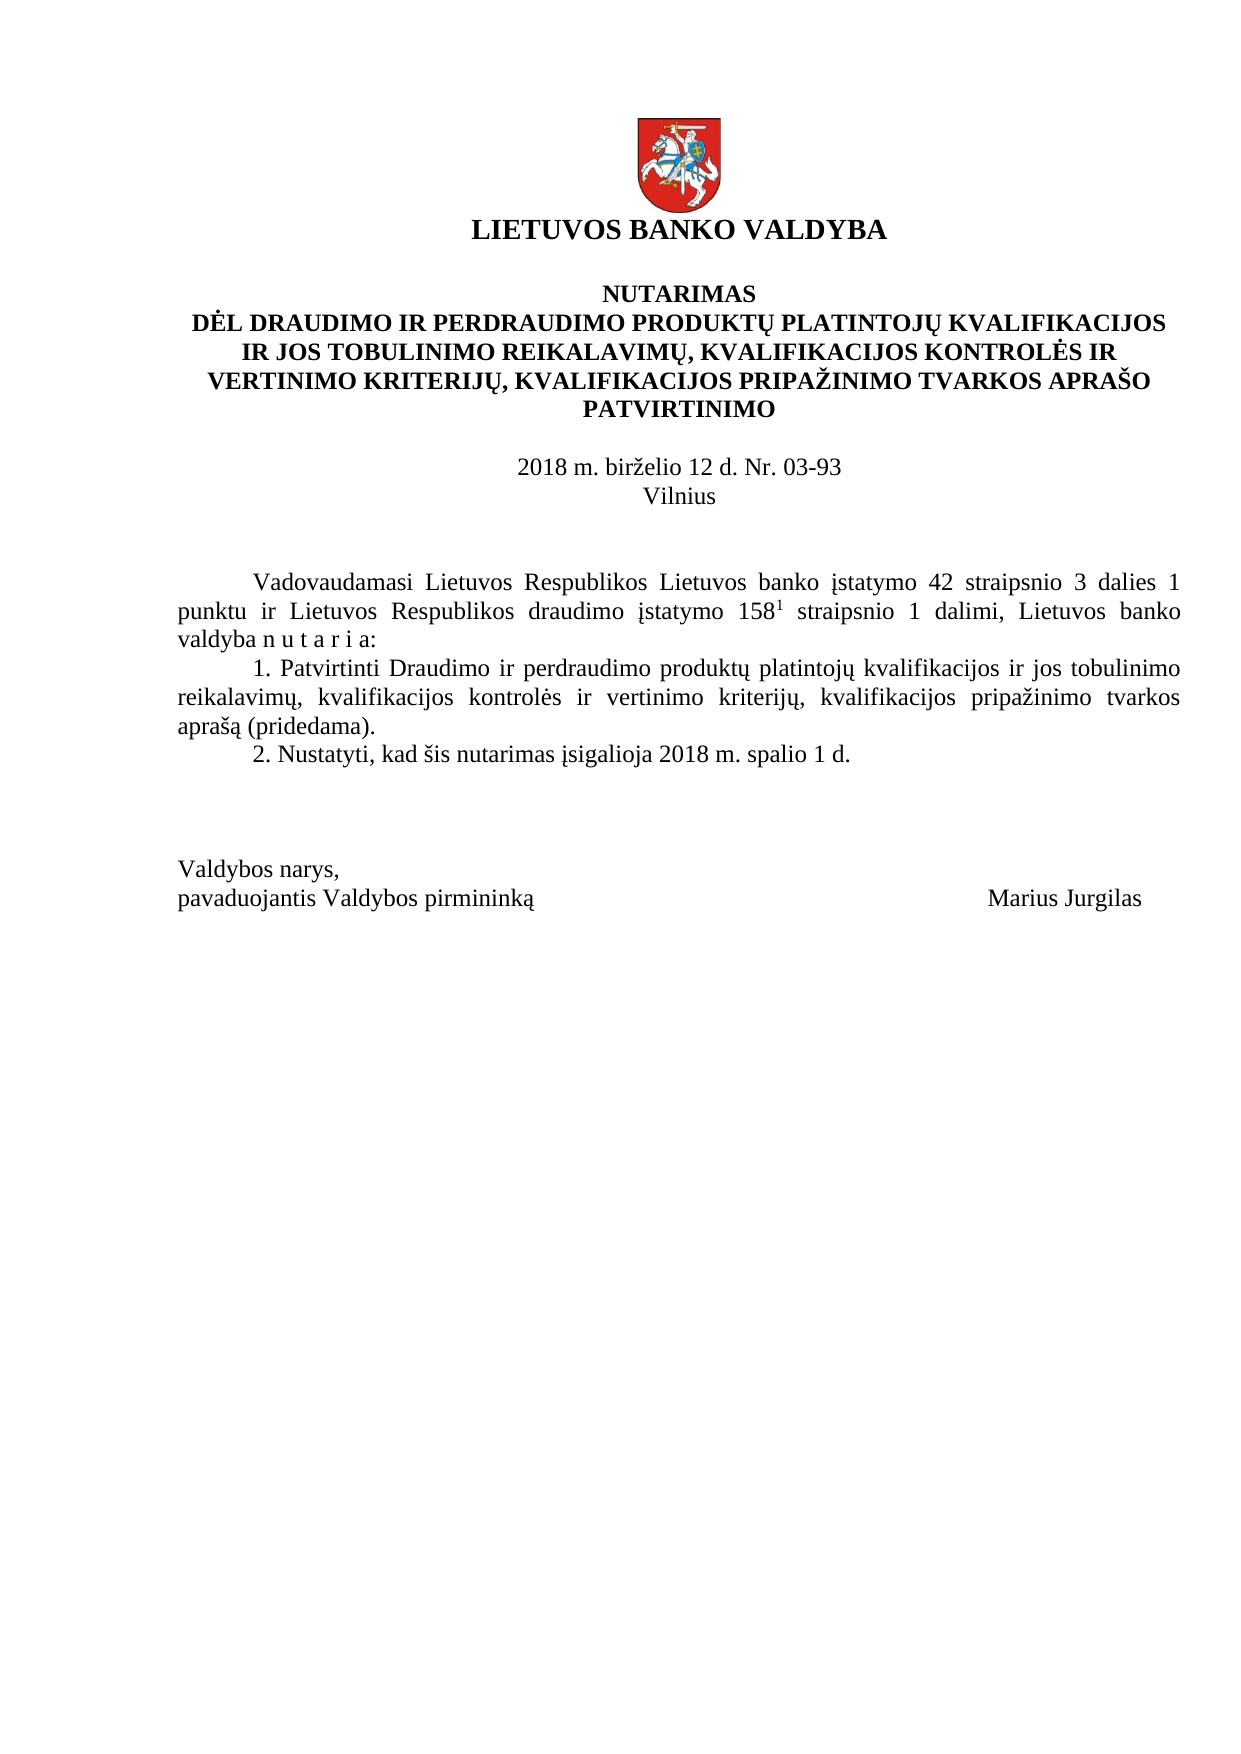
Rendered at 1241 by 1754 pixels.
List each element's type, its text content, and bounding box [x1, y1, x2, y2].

text pavaduojantis Valdybos pirmininką Marius Jurgilas [177, 883, 1181, 912]
text 1. Patvirtinti Draudimo ir perdraudimo produktų platintojų kvalifikacijos ir jos tobulinimo reikalavimų, kvalifikacijos kontrolės ir vertinimo kriterijų, kvalifikacijos pripažinimo tvarkos aprašą (pridedama). [177, 653, 1181, 739]
text Valdybos narys, [177, 854, 1181, 883]
text Vilnius [177, 481, 1181, 509]
text DĖL DRAUDIMO IR PERDRAUDIMO PRODUKTŲ PLATINTOJŲ KVALIFIKACIJOS IR JOS TOBULINIMO REIKALAVIMŲ, KVALIFIKACIJOS KONTROLĖS IR VERTINIMO KRITERIJŲ, KVALIFIKACIJOS PRIPAŽINIMO TVARKOS APRAŠO PATVIRTINIMO [177, 308, 1181, 423]
text 2. Nustatyti, kad šis nutarimas įsigalioja 2018 m. spalio 1 d. [177, 739, 1181, 768]
text NUTARIMAS [177, 279, 1181, 308]
text LIETUVOS BANKO VALDYBA [177, 212, 1181, 246]
text Vadovaudamasi Lietuvos Respublikos Lietuvos banko įstatymo 42 straipsnio 3 dalies 1 punktu ir Lietuvos Respublikos draudimo įstatymo 1581 straipsnio 1 dalimi, Lietuvos banko valdyba n u t a r i a: [177, 567, 1181, 653]
text 2018 m. birželio 12 d. Nr. 03-93 [177, 452, 1181, 481]
